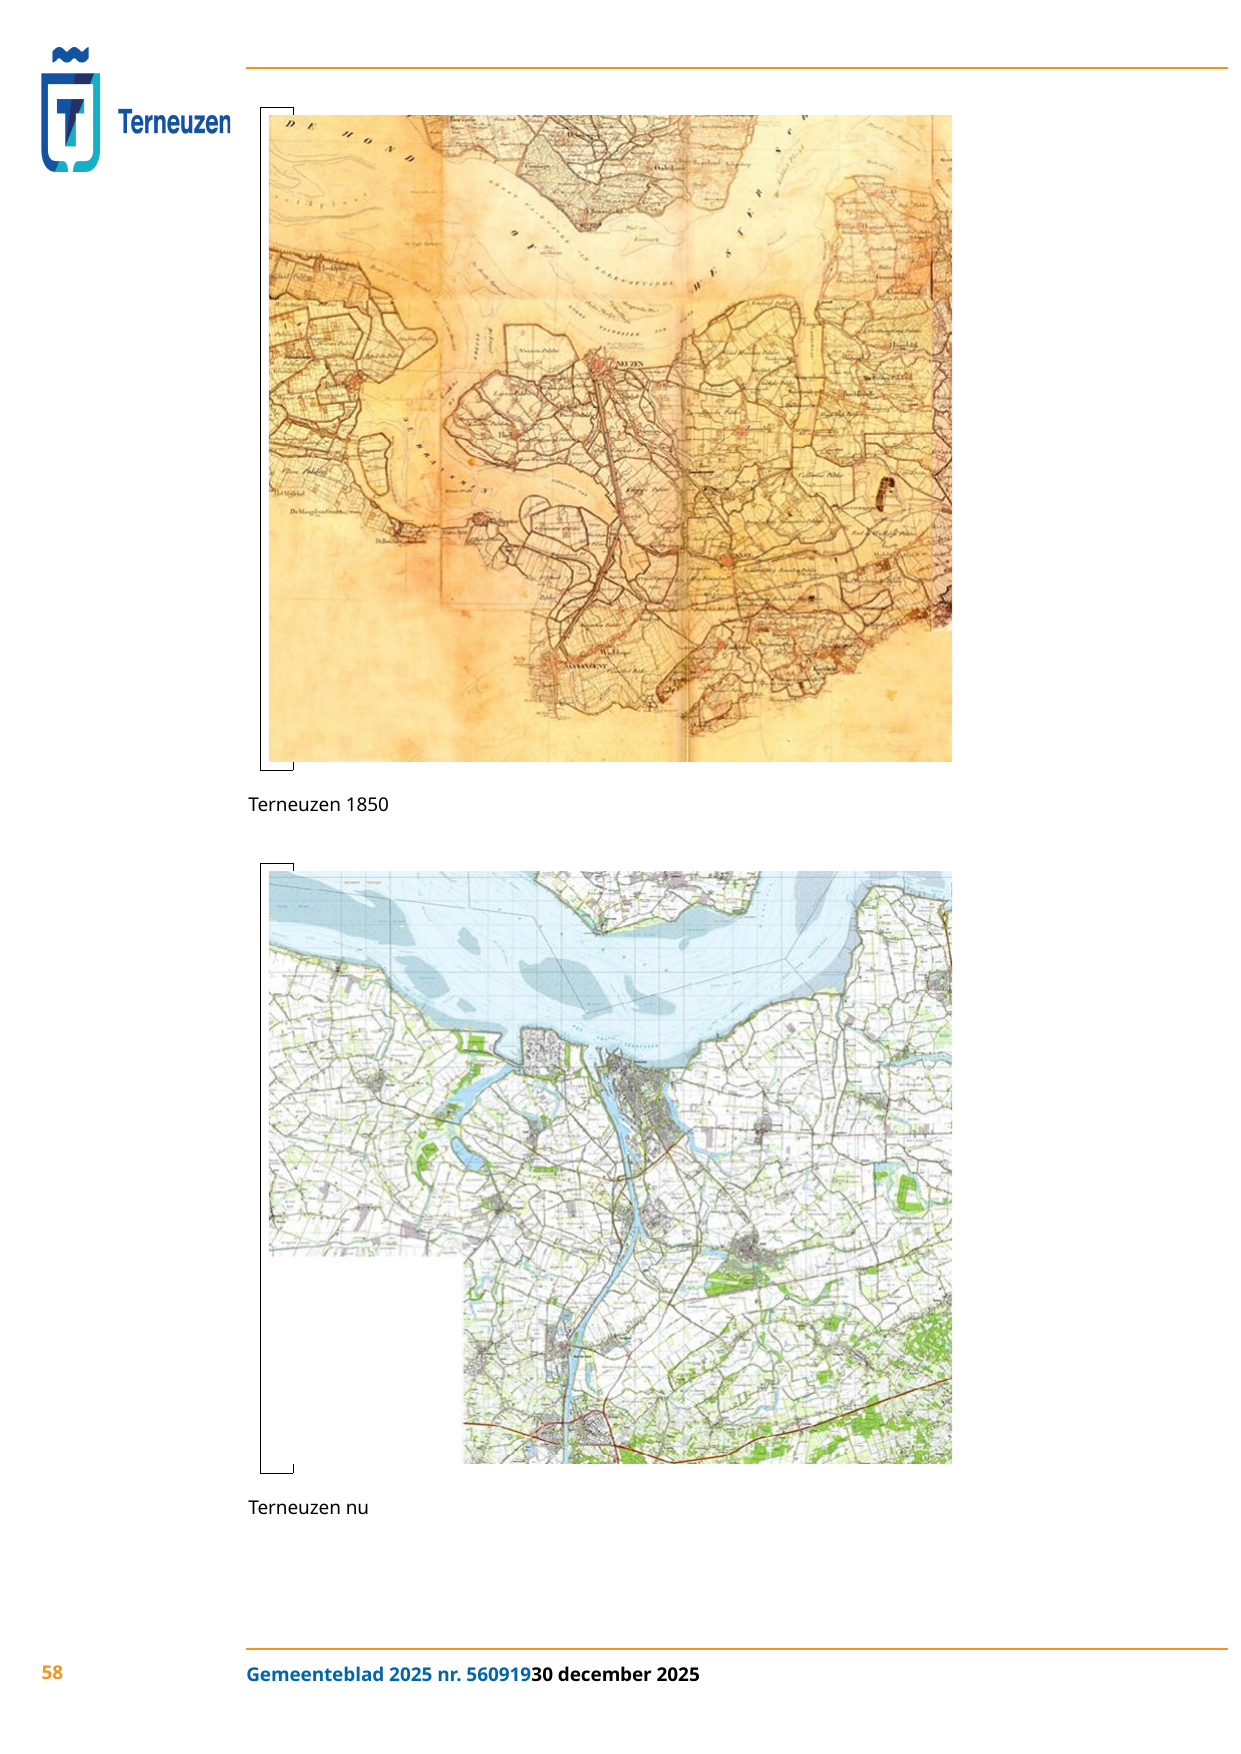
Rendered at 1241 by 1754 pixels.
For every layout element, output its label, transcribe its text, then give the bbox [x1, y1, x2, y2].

text Terneuzen nu [248, 1494, 1152, 1520]
picture [41, 47, 231, 172]
picture [268, 871, 953, 1464]
picture [268, 115, 953, 762]
text Terneuzen 1850 [248, 791, 1152, 817]
